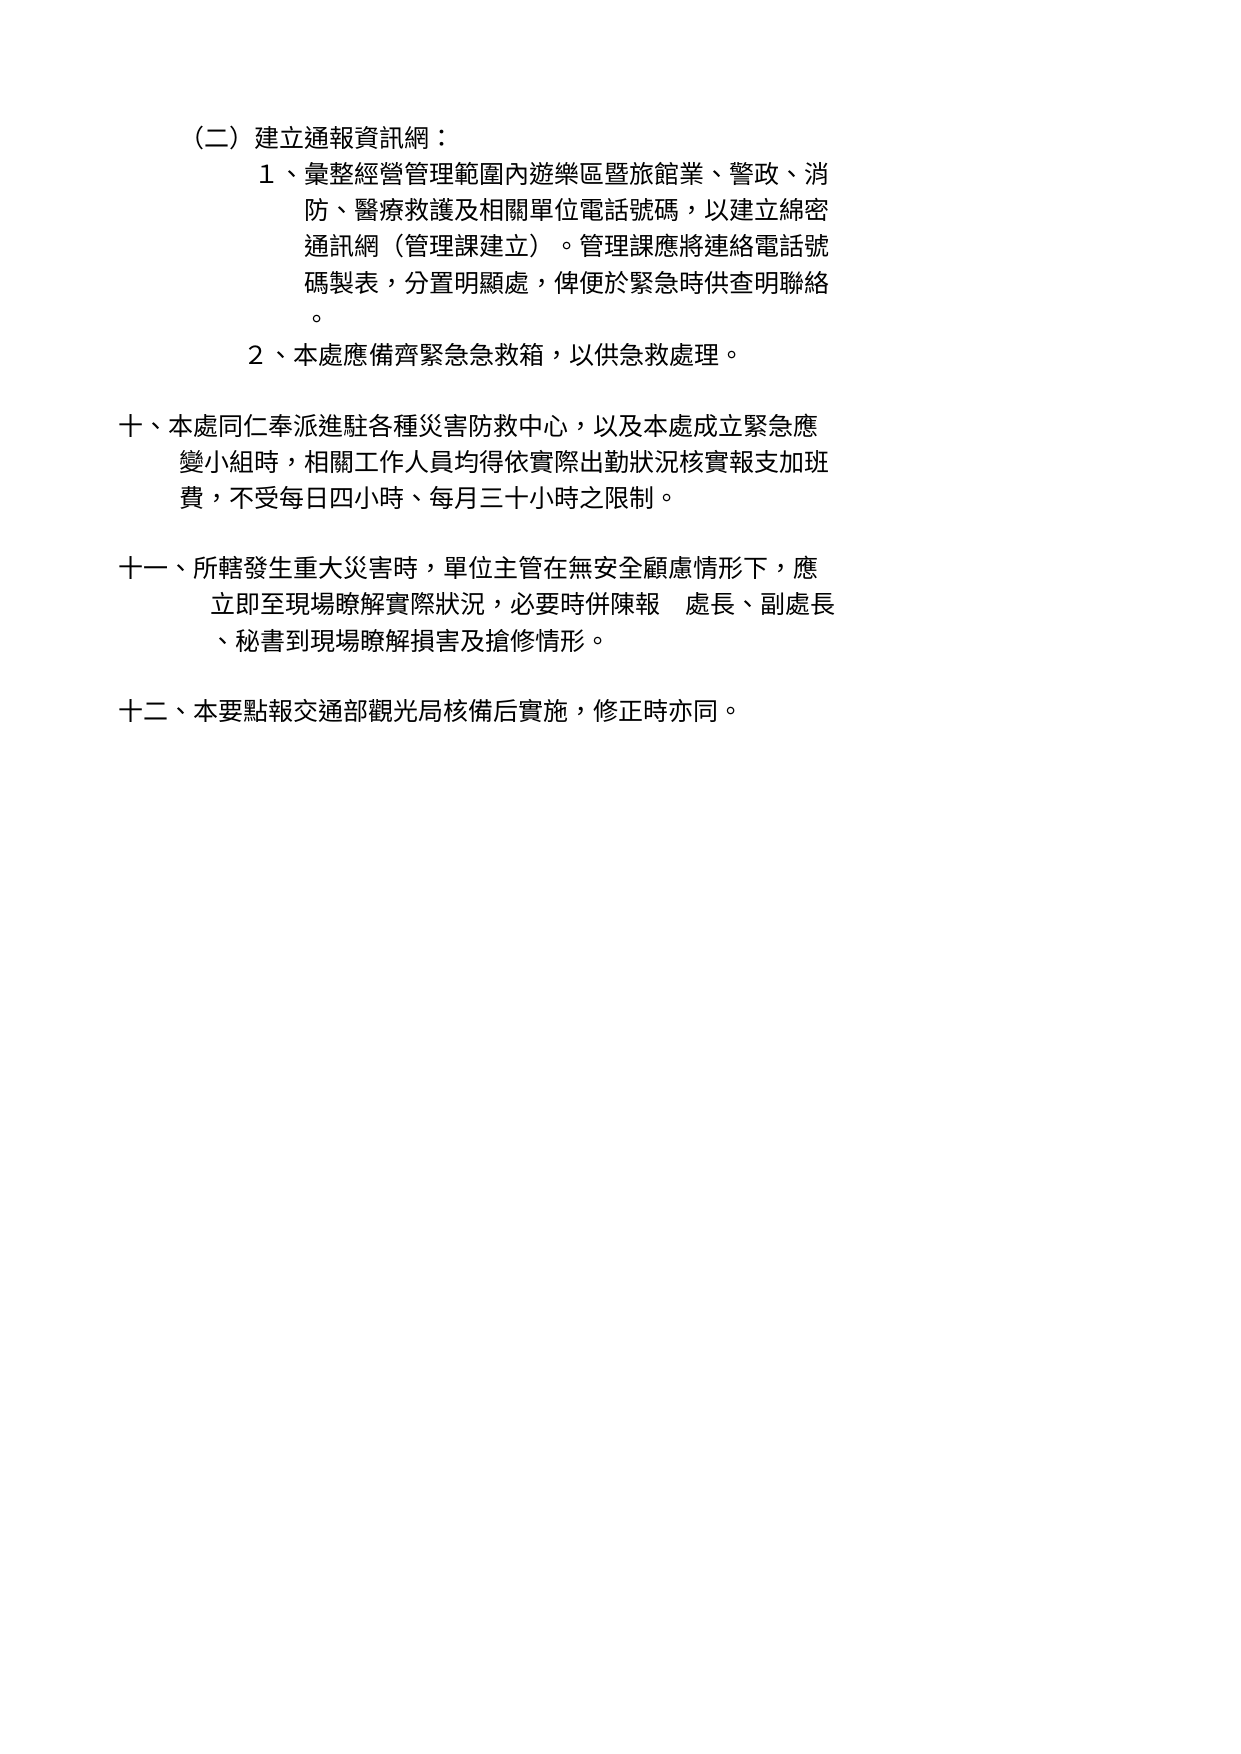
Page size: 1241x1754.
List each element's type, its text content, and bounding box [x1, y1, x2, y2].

text 十、本處同仁奉派進駐各種災害防救中心，以及本處成立緊急應 [118, 406, 1122, 442]
text 、秘書到現場瞭解損害及搶修情形。 [118, 621, 1122, 657]
text 費，不受每日四小時、每月三十小時之限制。 [118, 478, 1122, 515]
text 變小組時，相關工作人員均得依實際出勤狀況核實報支加班 [118, 442, 1122, 478]
text 十二、本要點報交通部觀光局核備后實施，修正時亦同。 [118, 692, 1122, 728]
text 。 [118, 299, 1122, 336]
text （二）建立通報資訊網： [118, 118, 1122, 154]
text ２、本處應備齊緊急急救箱，以供急救處理。 [118, 336, 1122, 372]
text 通訊網（管理課建立）。管理課應將連絡電話號 [118, 227, 1122, 263]
text 立即至現場瞭解實際狀況，必要時併陳報 處長、副處長 [118, 585, 1122, 621]
text 十一、所轄發生重大災害時，單位主管在無安全顧慮情形下，應 [118, 549, 1122, 585]
text 防、醫療救護及相關單位電話號碼，以建立綿密 [118, 191, 1122, 227]
text 碼製表，分置明顯處，俾便於緊急時供查明聯絡 [118, 263, 1122, 299]
text １、彙整經營管理範圍內遊樂區暨旅館業、警政、消 [118, 154, 1122, 191]
